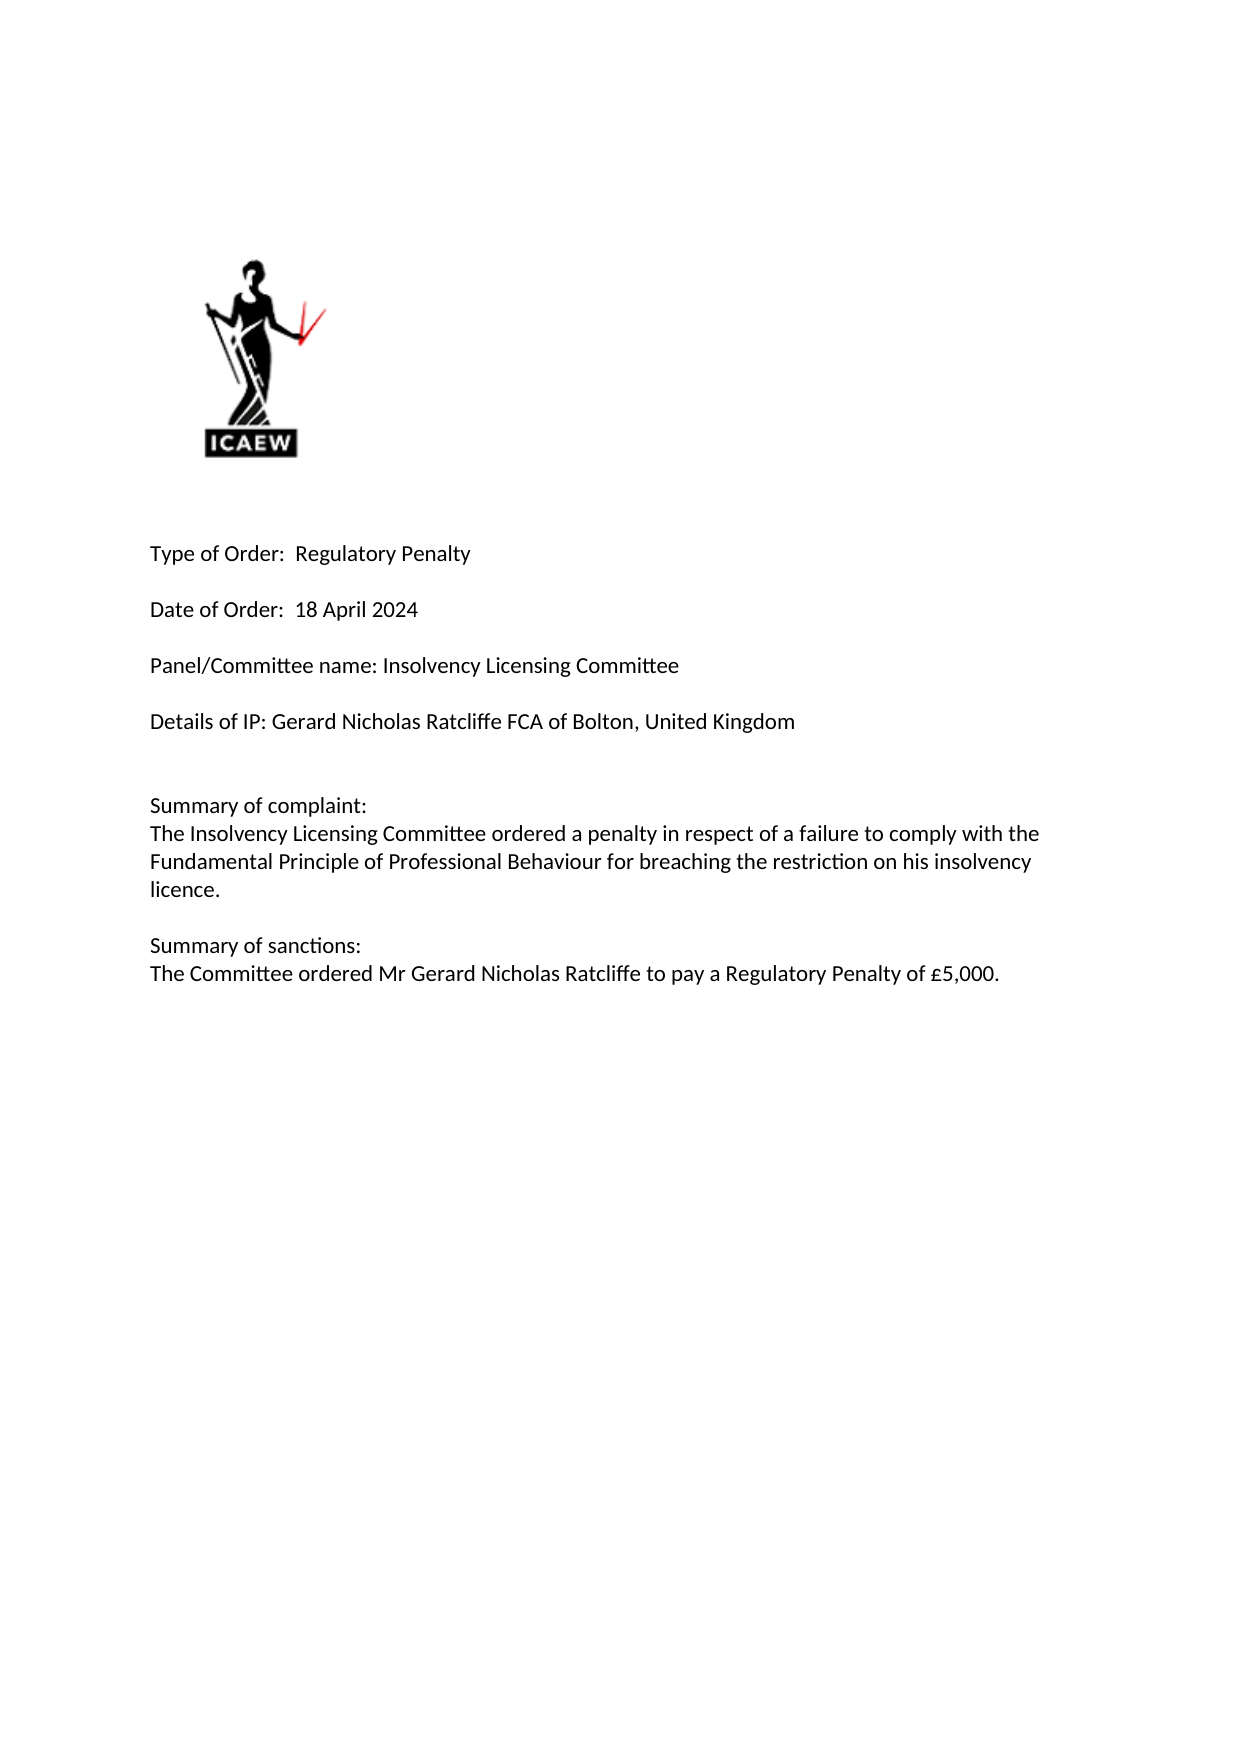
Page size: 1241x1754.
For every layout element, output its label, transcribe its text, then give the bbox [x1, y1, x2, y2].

text The Committee ordered Mr Gerard Nicholas Ratcliffe to pay a Regulatory Penalty of £5,000. [150, 959, 1090, 987]
text Panel/Committee name: Insolvency Licensing Committee [150, 651, 1090, 679]
text Summary of sanctions: [150, 931, 1090, 959]
text Details of IP: Gerard Nicholas Ratcliffe FCA of Bolton, United Kingdom [150, 707, 1090, 735]
text Type of Order: Regulatory Penalty [150, 539, 1090, 567]
text The Insolvency Licensing Committee ordered a penalty in respect of a failure to comply with the Fundamental Principle of Professional Behaviour for breaching the restriction on his insolvency licence. [150, 819, 1090, 903]
text Date of Order: 18 April 2024 [150, 595, 1090, 623]
text Summary of complaint: [150, 791, 1090, 819]
